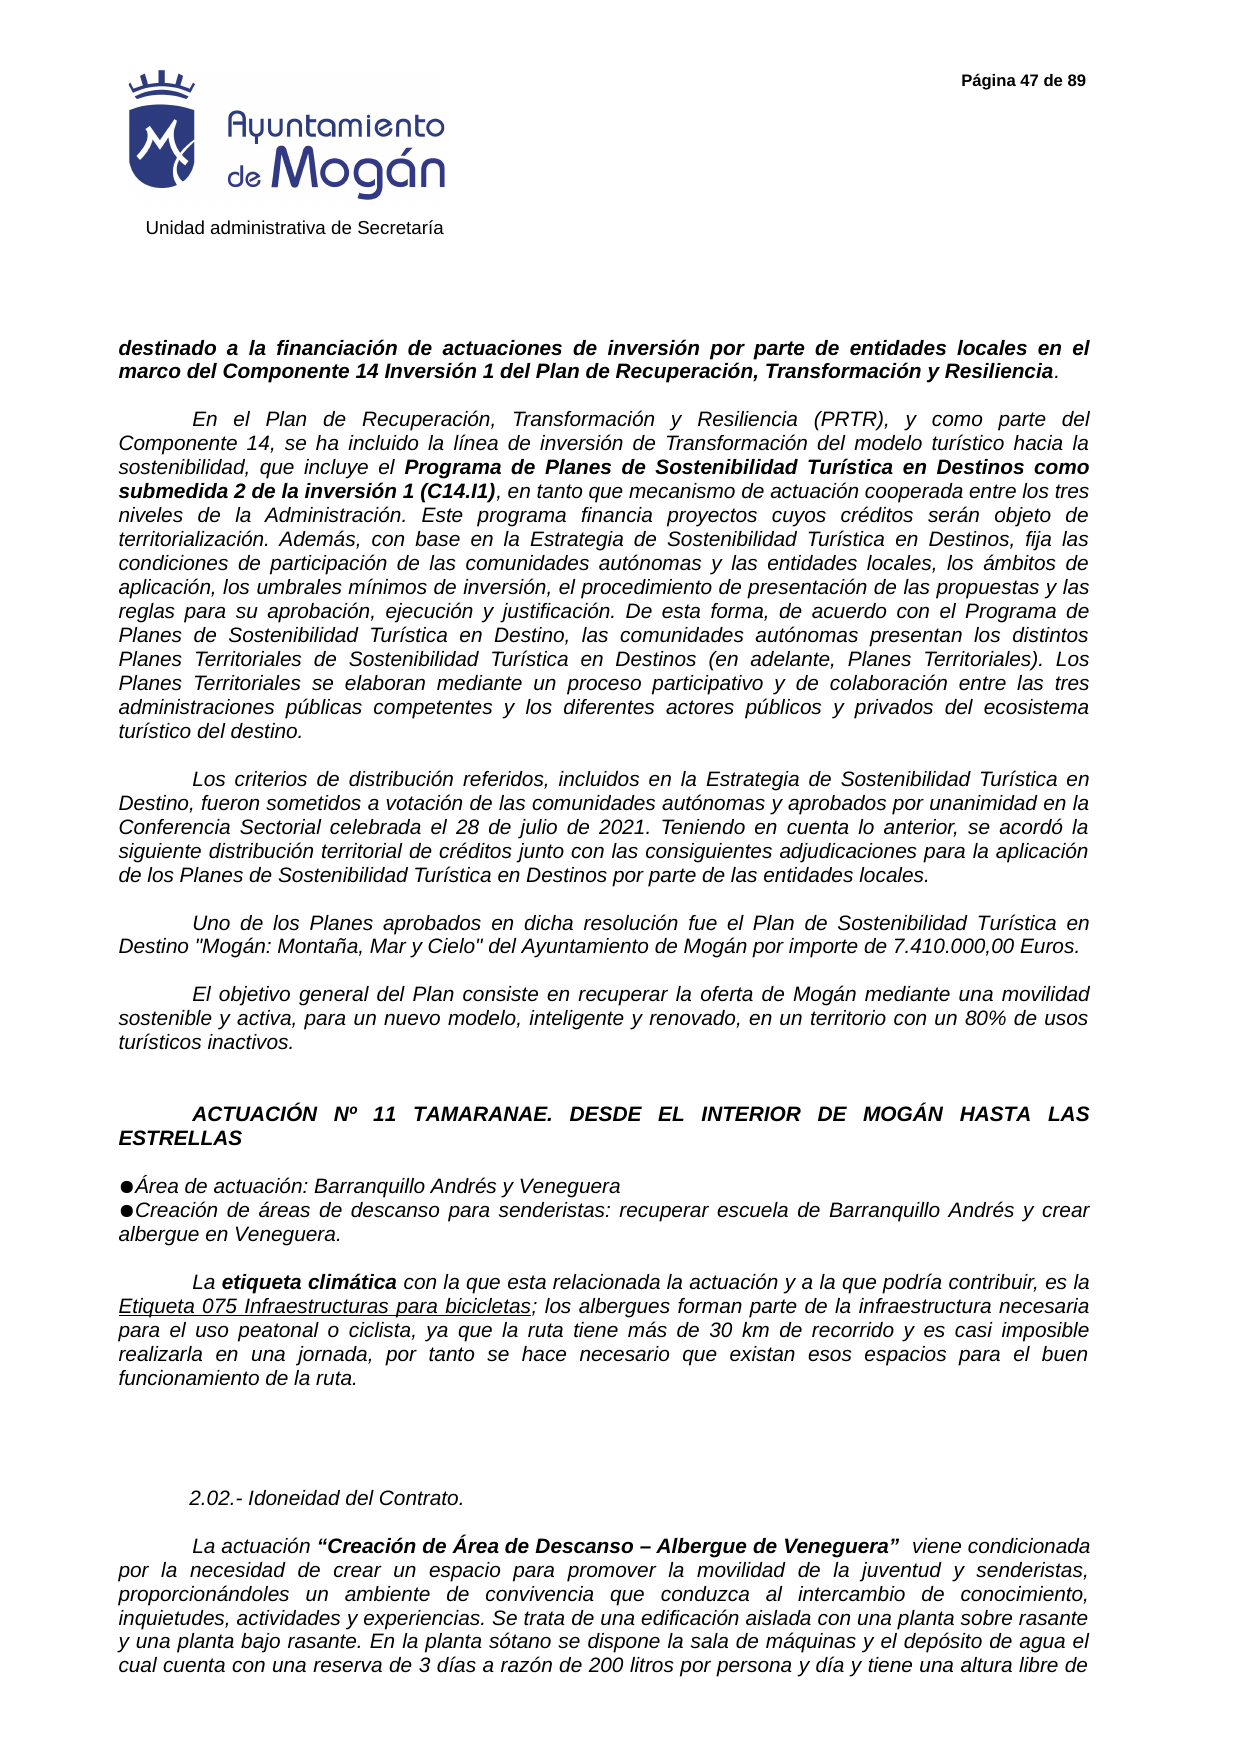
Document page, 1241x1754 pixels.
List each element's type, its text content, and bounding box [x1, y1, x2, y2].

text Los criterios de distribución referidos, incluidos en la Estrategia de Sostenibilidad Turística en Destino, fueron sometidos a votación de las comunidades autónomas y aprobados por unanimidad en la Conferencia Sectorial celebrada el 28 de julio de 2021. Teniendo en cuenta lo anterior, se acordó la siguiente distribución territorial de créditos junto con las consiguientes adjudicaciones para la aplicación de los Planes de Sostenibilidad Turística en Destinos por parte de las entidades locales. [118, 767, 1092, 886]
list Área de actuación: Barranquillo Andrés y Veneguera [118, 1174, 1092, 1198]
text ACTUACIÓN Nº 11 TAMARANAE. DESDE EL INTERIOR DE MOGÁN HASTA LAS ESTRELLAS [118, 1102, 1092, 1150]
text 2.02.- Idoneidad del Contrato. [189, 1486, 1022, 1509]
text En el Plan de Recuperación, Transformación y Resiliencia (PRTR), y como parte del Componente 14, se ha incluido la línea de inversión de Transformación del modelo turístico hacia la sostenibilidad, que incluye el Programa de Planes de Sostenibilidad Turística en Destinos como submedida 2 de la inversión 1 (C14.I1), en tanto que mecanismo de actuación cooperada entre los tres niveles de la Administración. Este programa financia proyectos cuyos créditos serán objeto de territorialización. Además, con base en la Estrategia de Sostenibilidad Turística en Destinos, fija las condiciones de participación de las comunidades autónomas y las entidades locales, los ámbitos de aplicación, los umbrales mínimos de inversión, el procedimiento de presentación de las propuestas y las reglas para su aprobación, ejecución y justificación. De esta forma, de acuerdo con el Programa de Planes de Sostenibilidad Turística en Destino, las comunidades autónomas presentan los distintos Planes Territoriales de Sostenibilidad Turística en Destinos (en adelante, Planes Territoriales). Los Planes Territoriales se elaboran mediante un proceso participativo y de colaboración entre las tres administraciones públicas competentes y los diferentes actores públicos y privados del ecosistema turístico del destino. [118, 407, 1092, 743]
text La actuación “Creación de Área de Descanso – Albergue de Veneguera” viene condicionada por la necesidad de crear un espacio para promover la movilidad de la juventud y senderistas, proporcionándoles un ambiente de convivencia que conduzca al intercambio de conocimiento, inquietudes, actividades y experiencias. Se trata de una edificación aislada con una planta sobre rasante y una planta bajo rasante. En la planta sótano se dispone la sala de máquinas y el depósito de agua el cual cuenta con una reserva de 3 días a razón de 200 litros por persona y día y tiene una altura libre de [118, 1533, 1092, 1677]
text Uno de los Planes aprobados en dicha resolución fue el Plan de Sostenibilidad Turística en Destino "Mogán: Montaña, Mar y Cielo" del Ayuntamiento de Mogán por importe de 7.410.000,00 Euros. [118, 910, 1092, 958]
text destinado a la financiación de actuaciones de inversión por parte de entidades locales en el marco del Componente 14 Inversión 1 del Plan de Recuperación, Transformación y Resiliencia. [118, 335, 1092, 383]
text La etiqueta climática con la que esta relacionada la actuación y a la que podría contribuir, es la Etiqueta 075 Infraestructuras para bicicletas; los albergues forman parte de la infraestructura necesaria para el uso peatonal o ciclista, ya que la ruta tiene más de 30 km de recorrido y es casi imposible realizarla en una jornada, por tanto se hace necesario que existan esos espacios para el buen funcionamiento de la ruta. [118, 1270, 1092, 1390]
list Creación de áreas de descanso para senderistas: recuperar escuela de Barranquillo Andrés y crear albergue en Veneguera. [118, 1198, 1092, 1246]
text El objetivo general del Plan consiste en recuperar la oferta de Mogán mediante una movilidad sostenible y activa, para un nuevo modelo, inteligente y renovado, en un territorio con un 80% de usos turísticos inactivos. [118, 982, 1092, 1054]
